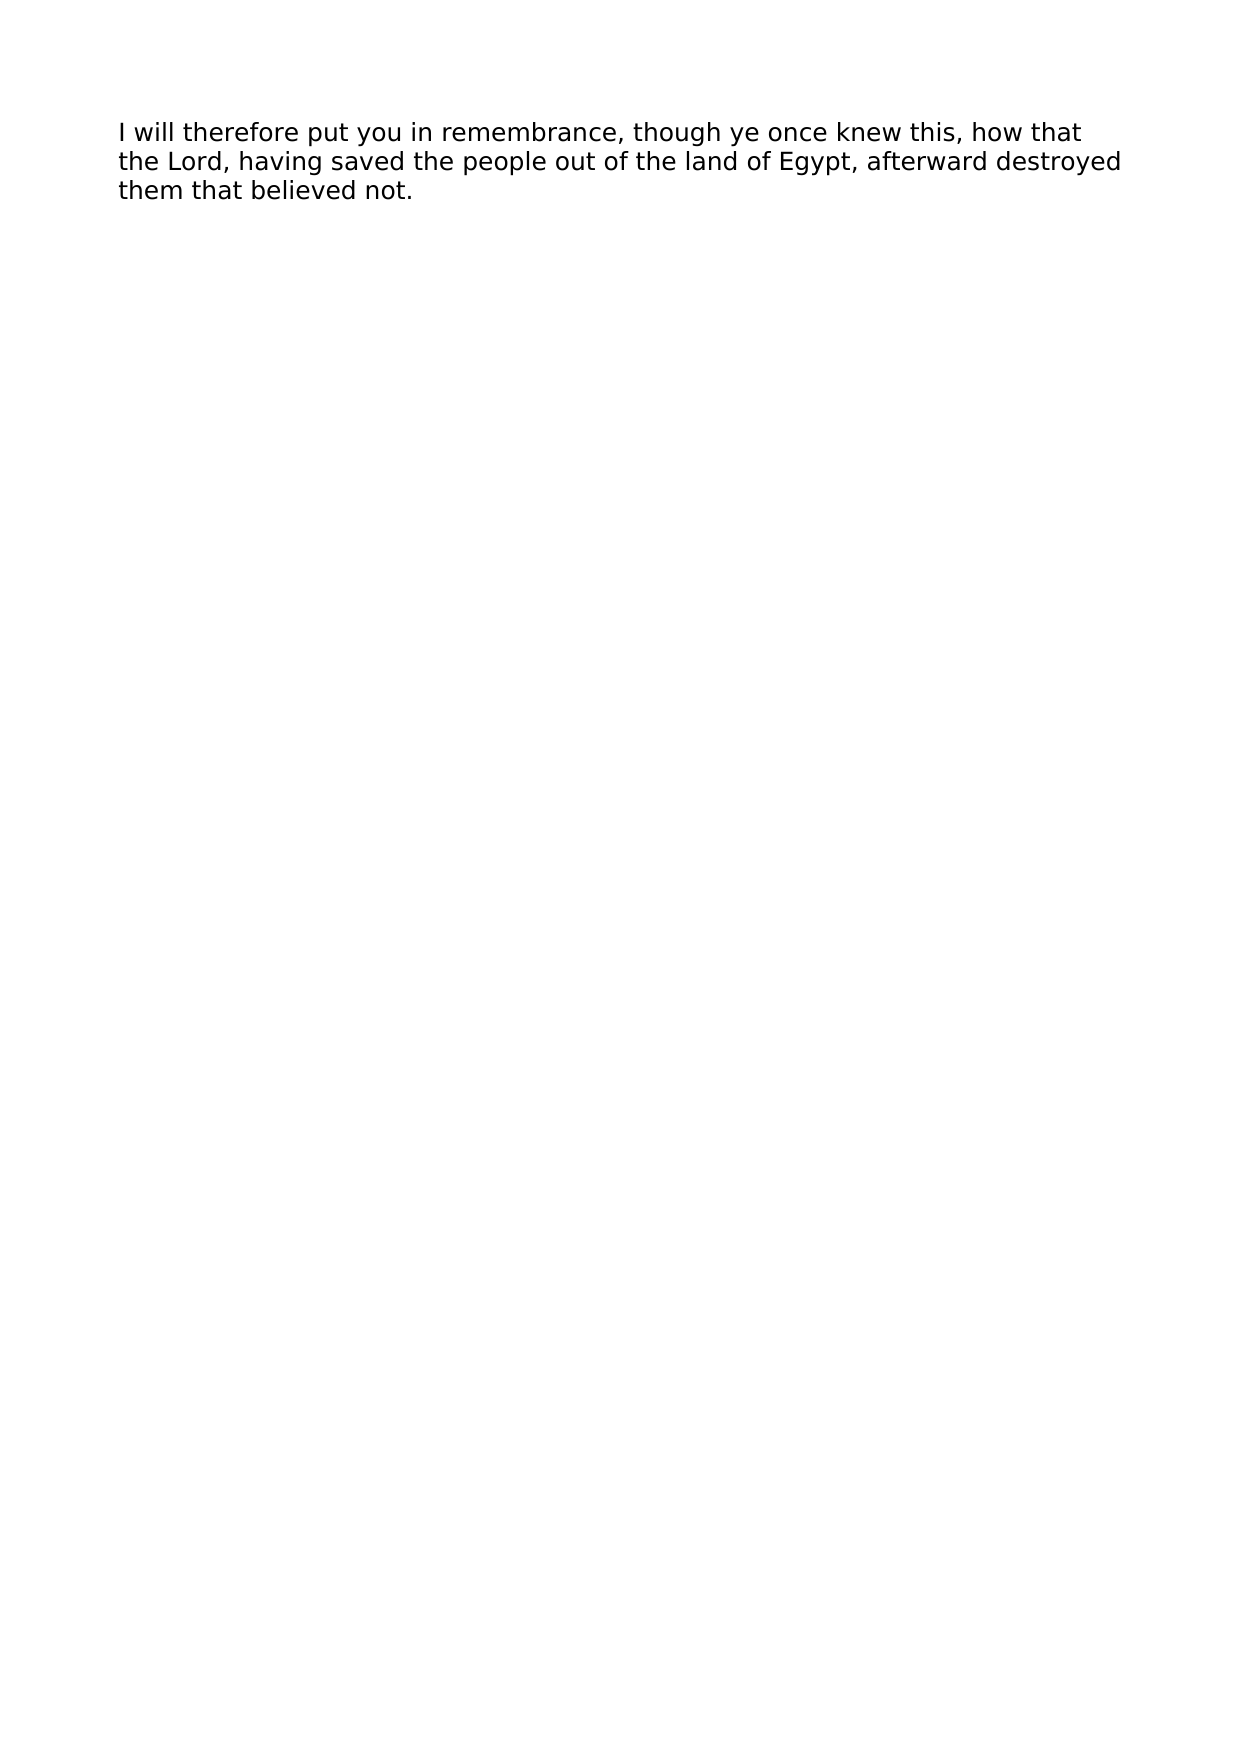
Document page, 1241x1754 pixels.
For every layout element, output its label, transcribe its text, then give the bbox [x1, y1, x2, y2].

text I will therefore put you in remembrance, though ye once knew this, how that the Lord, having saved the people out of the land of Egypt, afterward destroyed them that believed not. [118, 118, 1122, 206]
